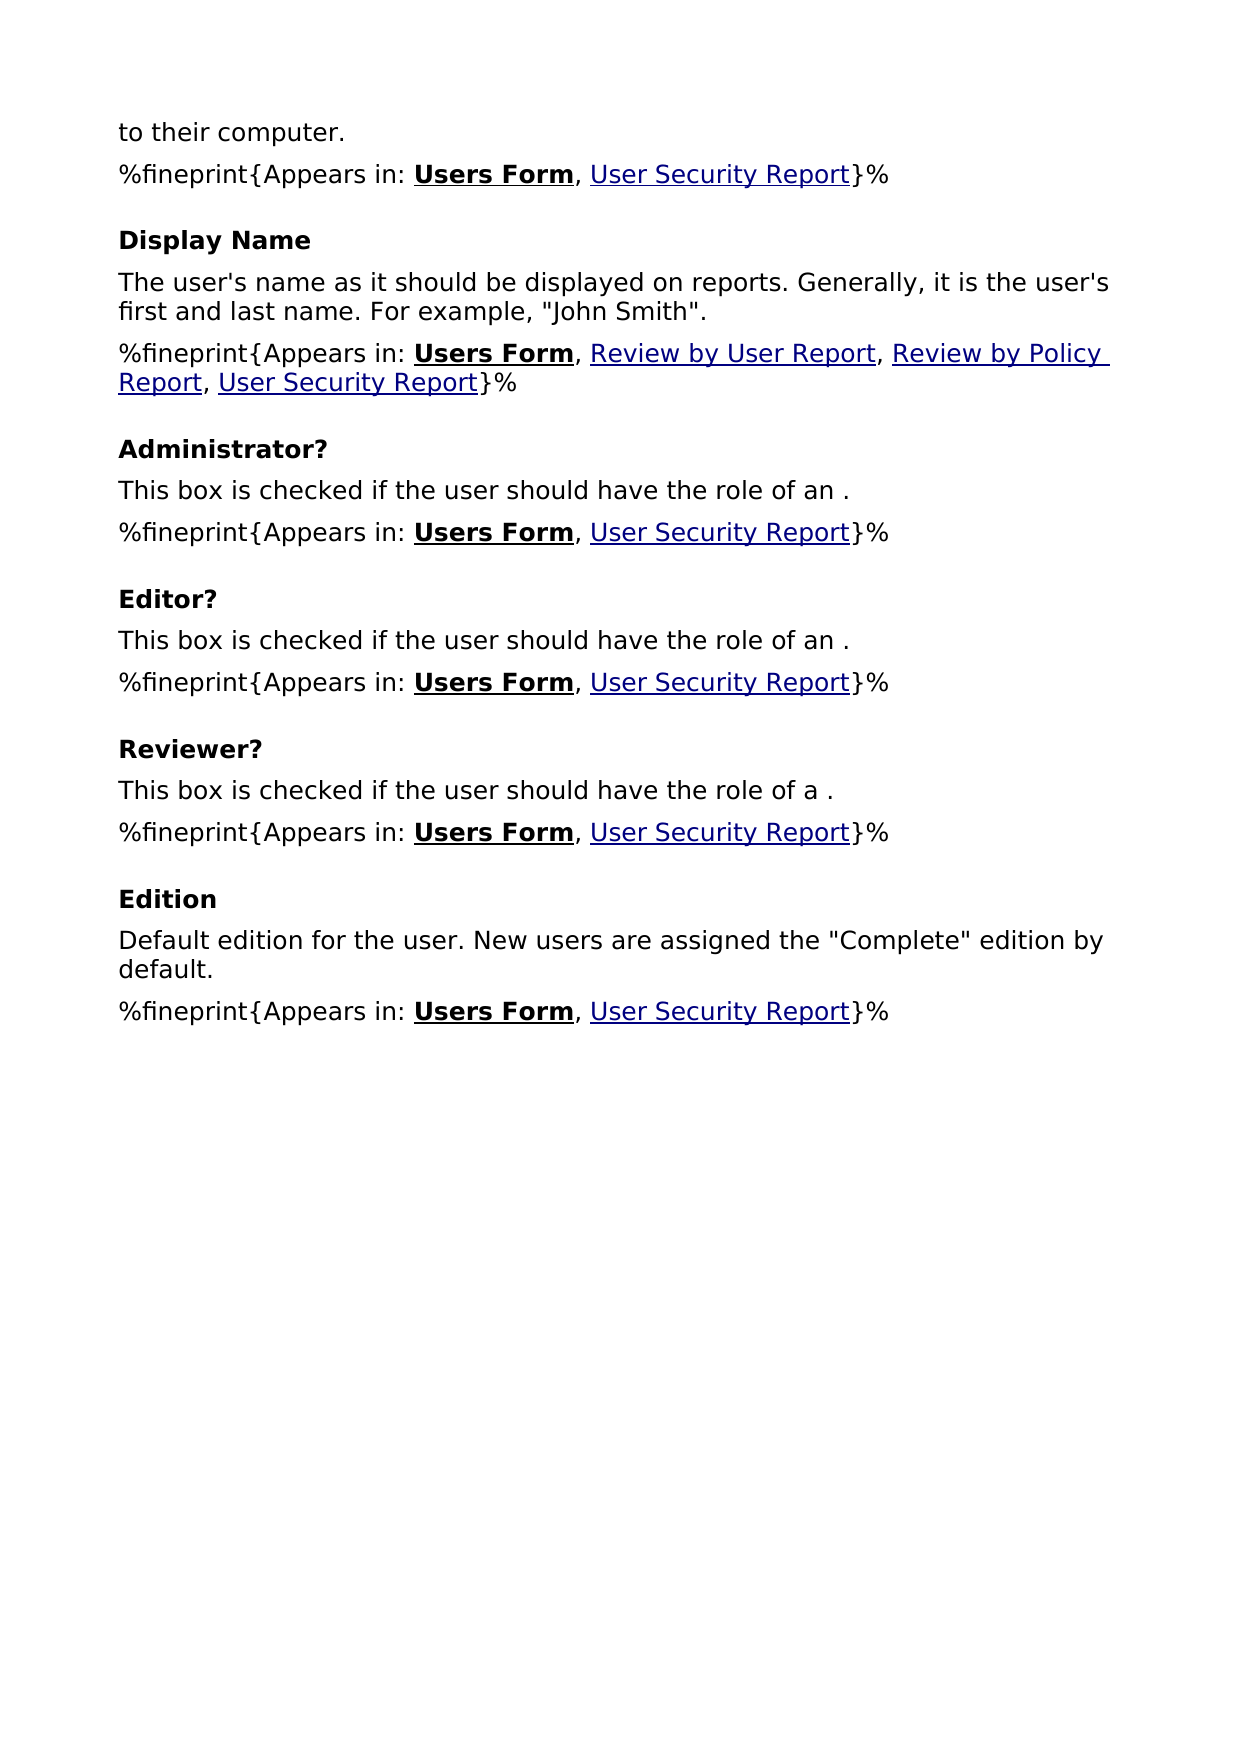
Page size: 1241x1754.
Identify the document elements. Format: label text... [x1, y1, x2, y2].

text This box is checked if the user should have the role of an . [118, 476, 1122, 506]
subtitle Edition [118, 885, 1122, 914]
subtitle Editor? [118, 585, 1122, 614]
text This box is checked if the user should have the role of an . [118, 626, 1122, 656]
subtitle Administrator? [118, 435, 1122, 464]
text %fineprint{Appears in: Users Form, User Security Report}% [118, 818, 1122, 847]
text The user's name as it should be displayed on reports. Generally, it is the user's first and last name. For example, "John Smith". [118, 268, 1122, 326]
text Default edition for the user. New users are assigned the "Complete" edition by default. [118, 926, 1122, 985]
text %fineprint{Appears in: Users Form, User Security Report}% [118, 518, 1122, 547]
text %fineprint{Appears in: Users Form, Review by User Report, Review by Policy Report, User Security Report}% [118, 339, 1122, 397]
text to their computer. [118, 118, 1122, 147]
text %fineprint{Appears in: Users Form, User Security Report}% [118, 997, 1122, 1026]
text %fineprint{Appears in: Users Form, User Security Report}% [118, 668, 1122, 697]
subtitle Reviewer? [118, 735, 1122, 764]
text This box is checked if the user should have the role of a . [118, 776, 1122, 806]
subtitle Display Name [118, 226, 1122, 256]
text %fineprint{Appears in: Users Form, User Security Report}% [118, 160, 1122, 189]
